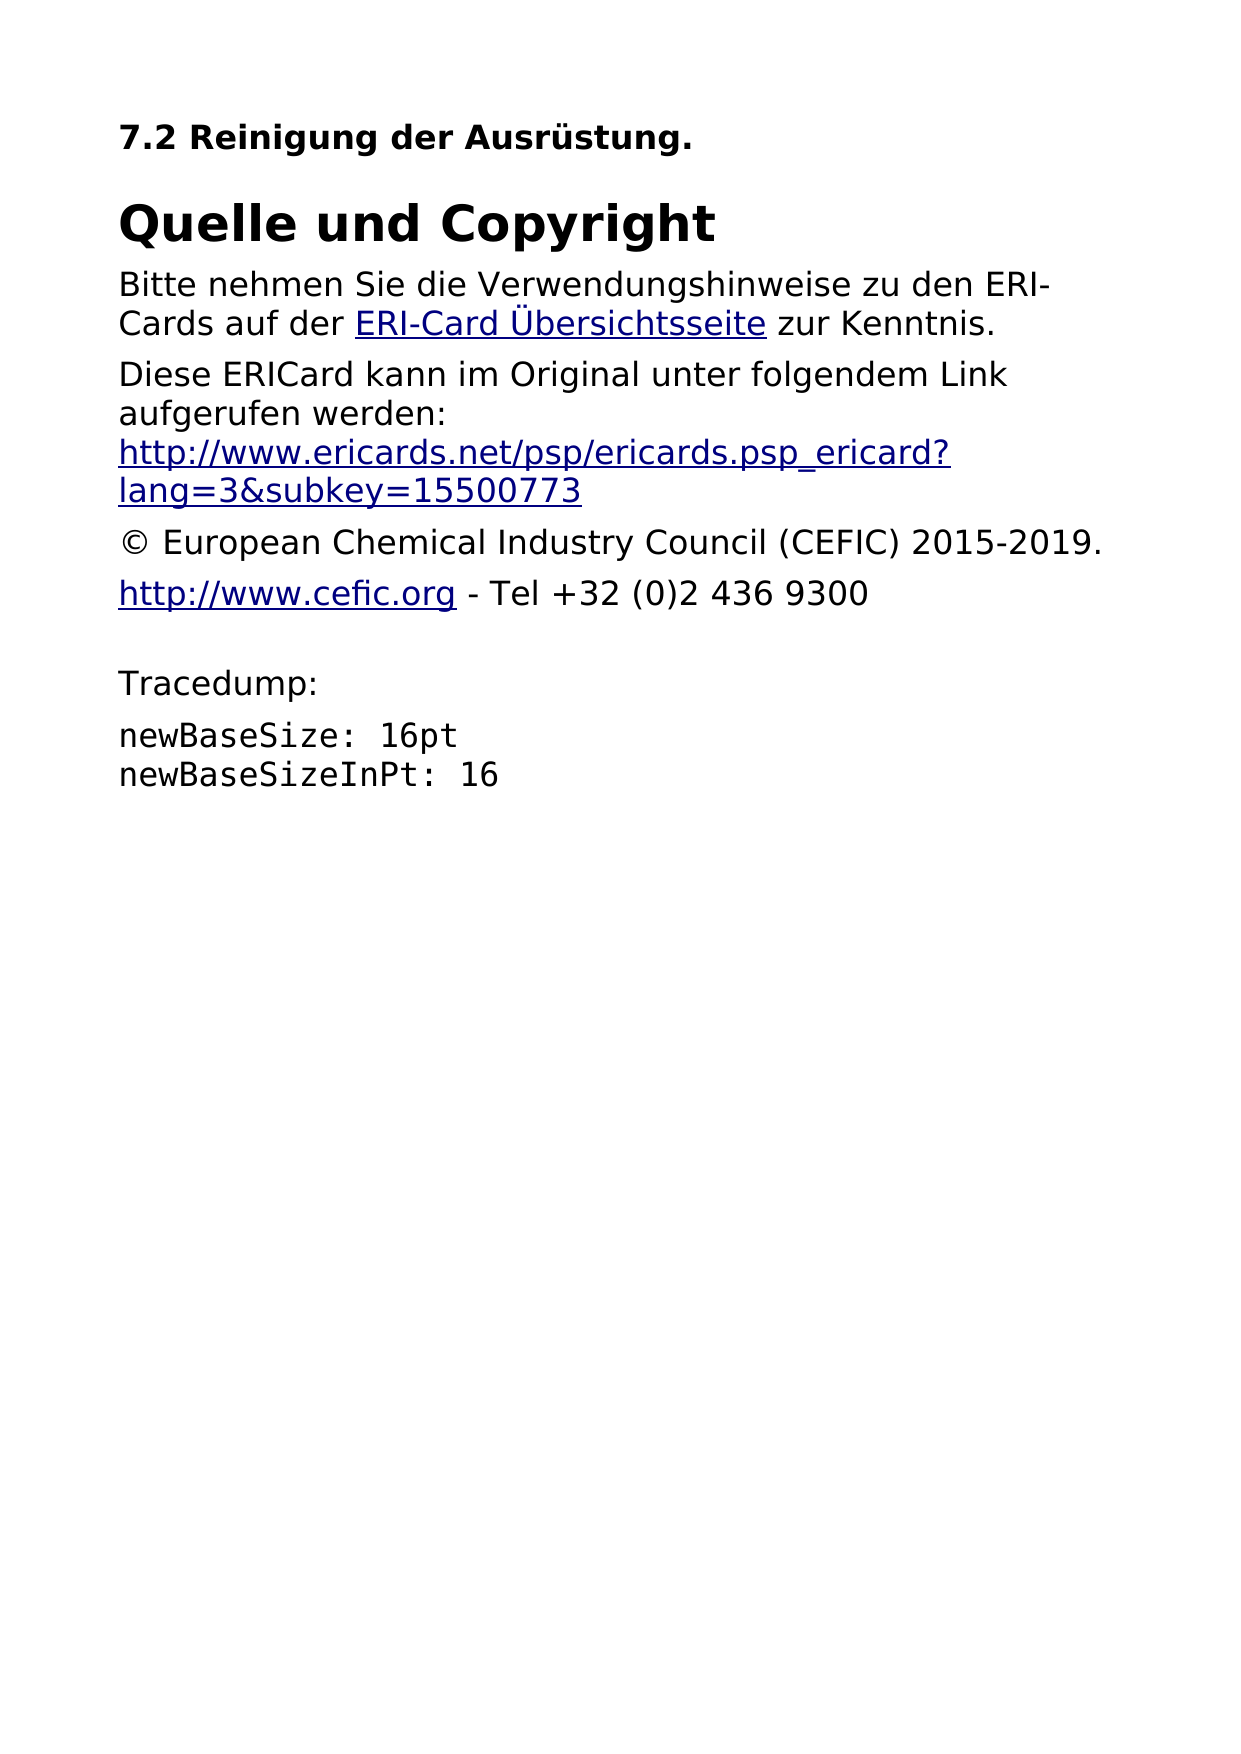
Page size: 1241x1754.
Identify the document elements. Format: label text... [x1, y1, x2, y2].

text © European Chemical Industry Council (CEFIC) 2015-2019. [118, 523, 1122, 562]
text Tracedump: [118, 626, 1122, 704]
subtitle 7.2 Reinigung der Ausrüstung. [118, 118, 1122, 157]
subtitle Quelle und Copyright [118, 194, 1122, 253]
text Bitte nehmen Sie die Verwendungshinweise zu den ERI-Cards auf der ERI-Card Übersichtsseite zur Kenntnis. [118, 265, 1122, 343]
text http://www.cefic.org - Tel +32 (0)2 436 9300 [118, 575, 1122, 613]
text Diese ERICard kann im Original unter folgendem Link aufgerufen werden: http://www.ericards.net/psp/ericards.psp_ericard?lang=3&subkey=15500773 [118, 355, 1122, 511]
text newBaseSize: 16pt newBaseSizeInPt: 16 [118, 716, 1122, 794]
